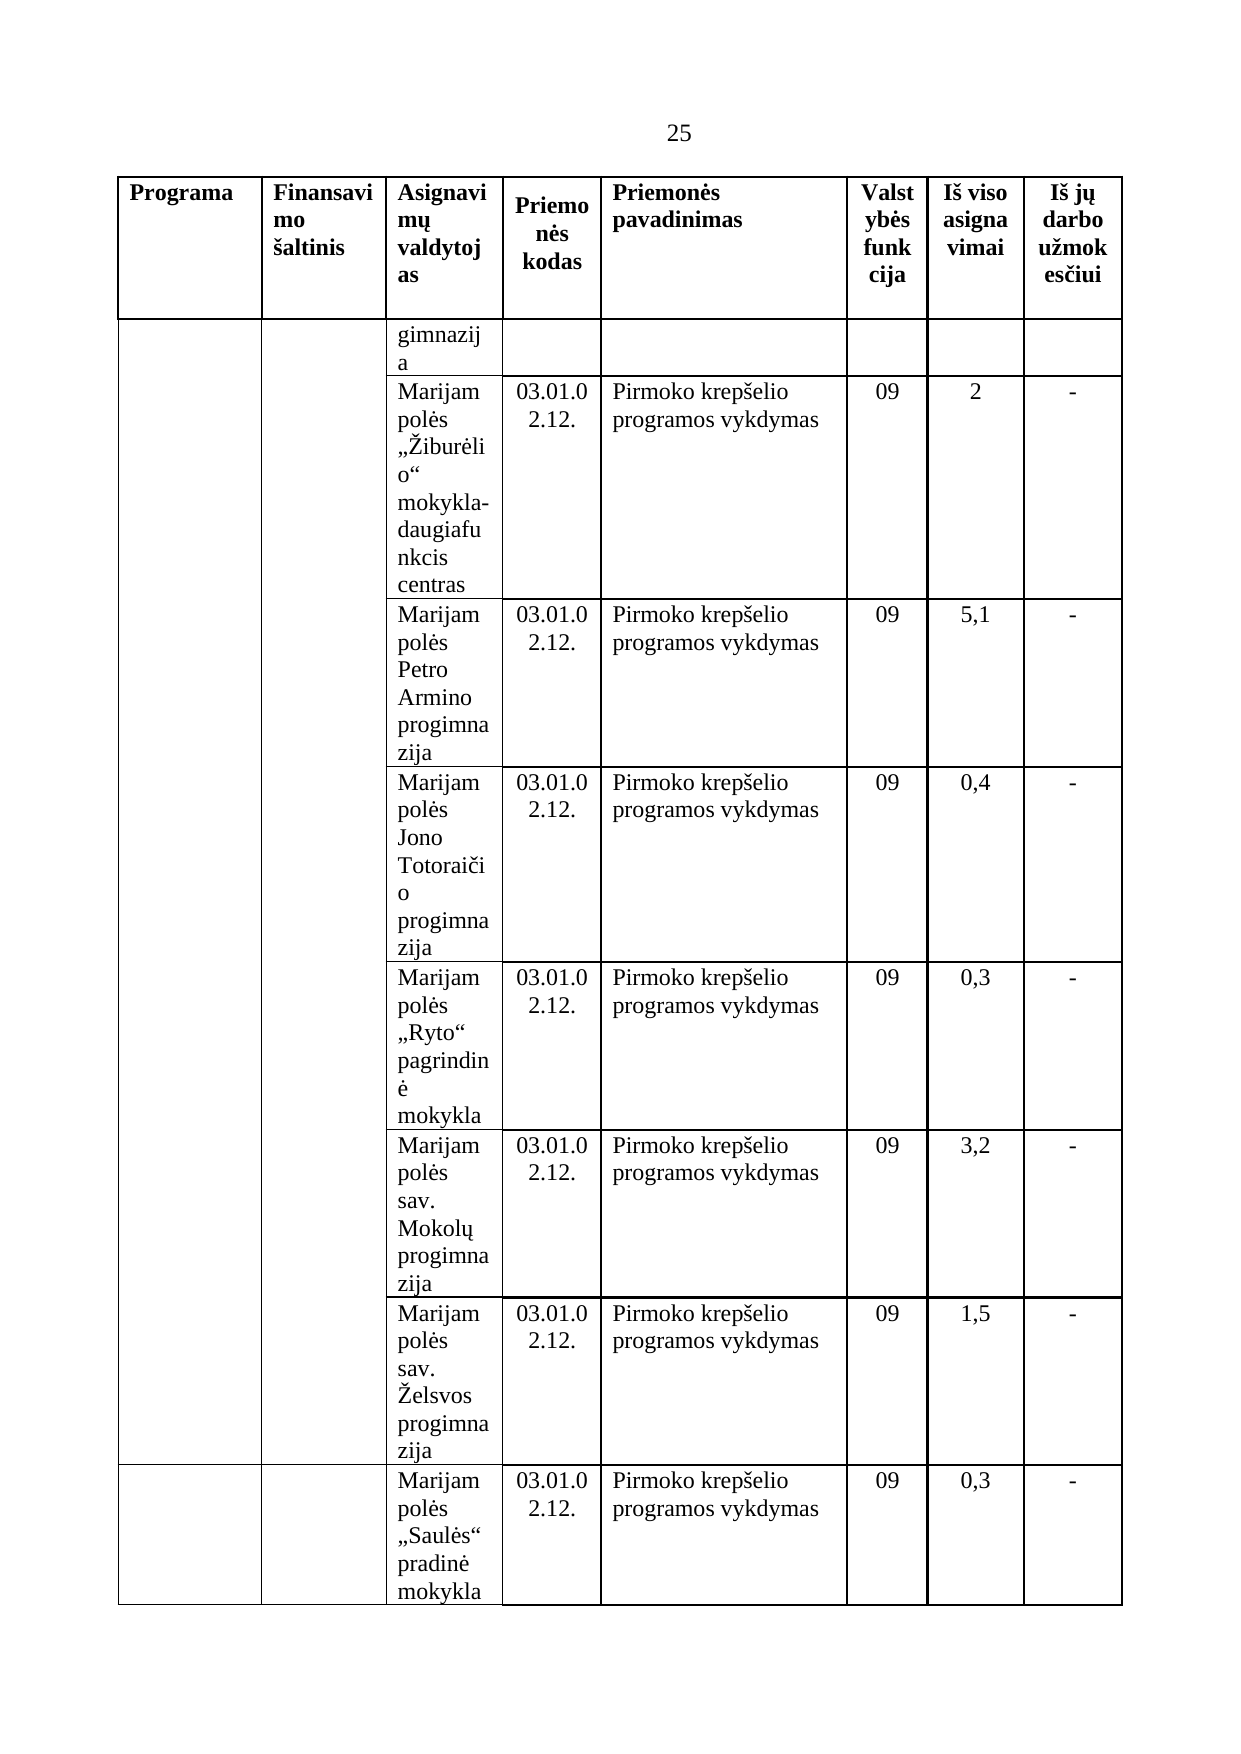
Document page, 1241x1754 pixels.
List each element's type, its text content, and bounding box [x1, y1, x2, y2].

table_header Iš jų darbo užmokesčiui [1025, 178, 1121, 318]
table_cell - [1025, 1466, 1121, 1604]
table_cell 03.01.02.12. [503, 1299, 600, 1464]
table_cell 03.01.02.12. [503, 600, 600, 766]
table_cell [848, 320, 926, 375]
table_cell Pirmoko krepšelio programos vykdymas [602, 1299, 846, 1464]
table_header Programa [119, 178, 261, 288]
table_cell 2 [929, 377, 1023, 598]
table_cell [263, 288, 385, 318]
table_cell 03.01.02.12. [503, 768, 600, 961]
table_cell Marijampolės Jono Totoraičio progimnazija [387, 767, 502, 961]
table_header Finansavimo šaltinis [263, 178, 385, 288]
table_cell [119, 1465, 261, 1604]
table_header Priemonės kodas [504, 178, 600, 288]
table_cell Marijampolės „Saulės“ pradinė mokykla [387, 1465, 502, 1604]
table_cell - [1025, 768, 1121, 961]
table_cell 09 [848, 1466, 926, 1604]
table_cell 09 [848, 768, 926, 961]
table_cell 09 [848, 1299, 926, 1464]
table_header Valstybės funkcija [848, 178, 926, 288]
table_cell Marijampolės „Žiburėlio“ mokykla-daugiafunkcis centras [387, 376, 502, 598]
table_cell - [1025, 1131, 1121, 1296]
table_cell 03.01.02.12. [503, 963, 600, 1129]
table_cell 09 [848, 600, 926, 766]
table_cell Pirmoko krepšelio programos vykdymas [602, 1466, 846, 1604]
table_cell [929, 320, 1023, 375]
table_cell [262, 320, 386, 1464]
table_cell [848, 288, 926, 318]
table_cell - [1025, 963, 1121, 1129]
table_header Asignavimų valdytojas [387, 178, 502, 288]
table_cell Pirmoko krepšelio programos vykdymas [602, 963, 846, 1129]
table_cell Marijampolės sav. Mokolų progimnazija [387, 1130, 502, 1296]
table_header Priemonės pavadinimas [602, 178, 846, 288]
table_cell 03.01.02.12. [503, 1466, 600, 1604]
table_cell 09 [848, 1131, 926, 1296]
table_cell [119, 320, 261, 1464]
table_cell 0,3 [929, 963, 1023, 1129]
table_cell Pirmoko krepšelio programos vykdymas [602, 600, 846, 766]
table_cell gimnazija [387, 320, 502, 375]
table_cell [503, 320, 600, 375]
table_cell 0,4 [929, 768, 1023, 961]
table_cell [602, 288, 846, 318]
table_cell 03.01.02.12. [503, 377, 600, 598]
table_cell - [1025, 377, 1121, 598]
table_cell [504, 288, 600, 318]
table_cell - [1025, 600, 1121, 766]
table_cell 3,2 [929, 1131, 1023, 1296]
table_cell Marijampolės Petro Armino progimnazija [387, 599, 502, 766]
table_cell 1,5 [929, 1299, 1023, 1464]
table_cell Marijampolės „Ryto“ pagrindinė mokykla [387, 962, 502, 1129]
table_cell [119, 288, 261, 318]
table_cell Pirmoko krepšelio programos vykdymas [602, 768, 846, 961]
table_cell [387, 288, 502, 318]
table_cell Pirmoko krepšelio programos vykdymas [602, 377, 846, 598]
table_cell [602, 320, 846, 375]
table_cell [262, 1465, 386, 1604]
table_cell Pirmoko krepšelio programos vykdymas [602, 1131, 846, 1296]
table_cell 09 [848, 963, 926, 1129]
table_cell - [1025, 320, 1121, 375]
table_cell Marijampolės sav. Želsvos progimnazija [387, 1298, 502, 1464]
table_cell 03.01.02.12. [503, 1131, 600, 1296]
table_header Iš viso asignavimai [929, 178, 1023, 318]
table_cell 5,1 [929, 600, 1023, 766]
table_cell 09 [848, 377, 926, 598]
table_cell 0,3 [929, 1466, 1023, 1604]
table_cell - [1025, 1299, 1121, 1464]
